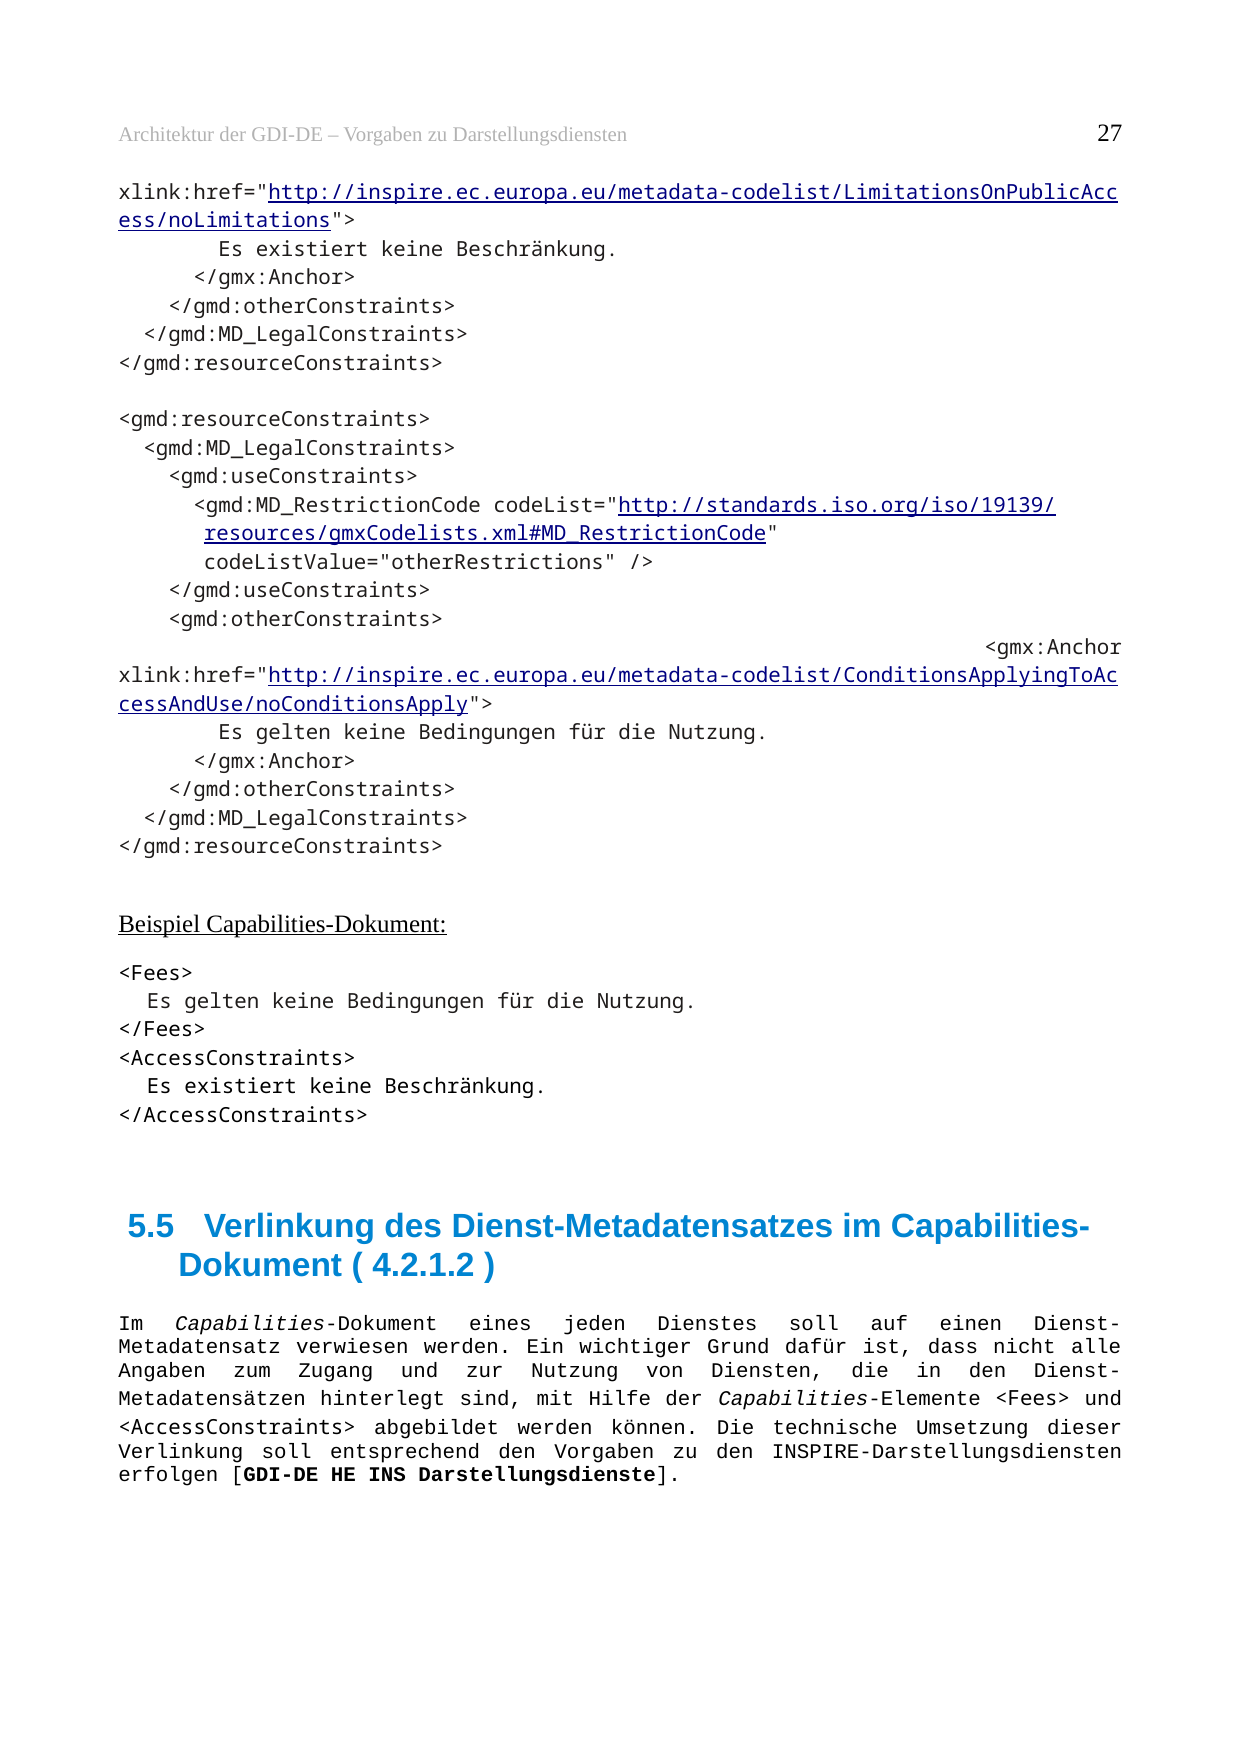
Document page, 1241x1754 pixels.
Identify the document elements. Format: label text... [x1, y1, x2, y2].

text <gmd:MD_RestrictionCode codeList="http://standards.iso.org/iso/19139/ resources/gmxCodelists.xml#MD_RestrictionCode" [118, 490, 1122, 547]
text </Fees> [118, 1014, 1122, 1043]
text </gmd:otherConstraints> [118, 291, 1122, 319]
text </gmd:MD_LegalConstraints> [118, 803, 1122, 831]
subtitle Verlinkung des Dienst-Metadatensatzes im Capabilities-Dokument (4.2.1.2) [118, 1206, 1122, 1283]
text xlink:href="http://inspire.ec.europa.eu/metadata-codelist/LimitationsOnPublicAccess/noLimitations"> [118, 177, 1122, 234]
text </gmd:MD_LegalConstraints> [118, 319, 1122, 348]
text <Fees> [118, 958, 1122, 986]
text Es existiert keine Beschränkung. [118, 1071, 1122, 1100]
text <gmx:Anchor xlink:href="http://inspire.ec.europa.eu/metadata-codelist/ConditionsApplyingToAccessAndUse/noConditionsApply"> [118, 632, 1122, 717]
text </gmx:Anchor> [118, 262, 1122, 291]
text </gmd:resourceConstraints> [118, 348, 1122, 376]
text Im Capabilities-Dokument eines jeden Dienstes soll auf einen Dienst-Metadatensatz verwiesen werden. Ein wichtiger Grund dafür ist, dass nicht alle Angaben zum Zugang und zur Nutzung von Diensten, die in den Dienst-Metadatensätzen hinterlegt sind, mit Hilfe der Capabilities-Elemente <Fees> und <AccessConstraints> abgebildet werden können. Die technische Umsetzung dieser Verlinkung soll entsprechend den Vorgaben zu den INSPIRE-Darstellungsdiensten erfolgen [GDI-DE HE INS Darstellungsdienste]. [118, 1313, 1122, 1488]
text </AccessConstraints> [118, 1100, 1122, 1128]
text Beispiel Capabilities-Dokument: [118, 909, 1122, 937]
text Es gelten keine Bedingungen für die Nutzung. [118, 986, 1122, 1014]
text Es gelten keine Bedingungen für die Nutzung. [118, 717, 1122, 746]
text <gmd:otherConstraints> [118, 604, 1122, 632]
text <gmd:MD_LegalConstraints> [118, 433, 1122, 461]
text </gmd:useConstraints> [118, 575, 1122, 604]
text <gmd:useConstraints> [118, 461, 1122, 490]
text </gmx:Anchor> [118, 746, 1122, 774]
text Es existiert keine Beschränkung. [118, 234, 1122, 262]
text </gmd:resourceConstraints> [118, 831, 1122, 859]
text <AccessConstraints> [118, 1043, 1122, 1071]
text </gmd:otherConstraints> [118, 774, 1122, 803]
text <gmd:resourceConstraints> [118, 404, 1122, 433]
text codeListValue="otherRestrictions" /> [118, 547, 1122, 575]
